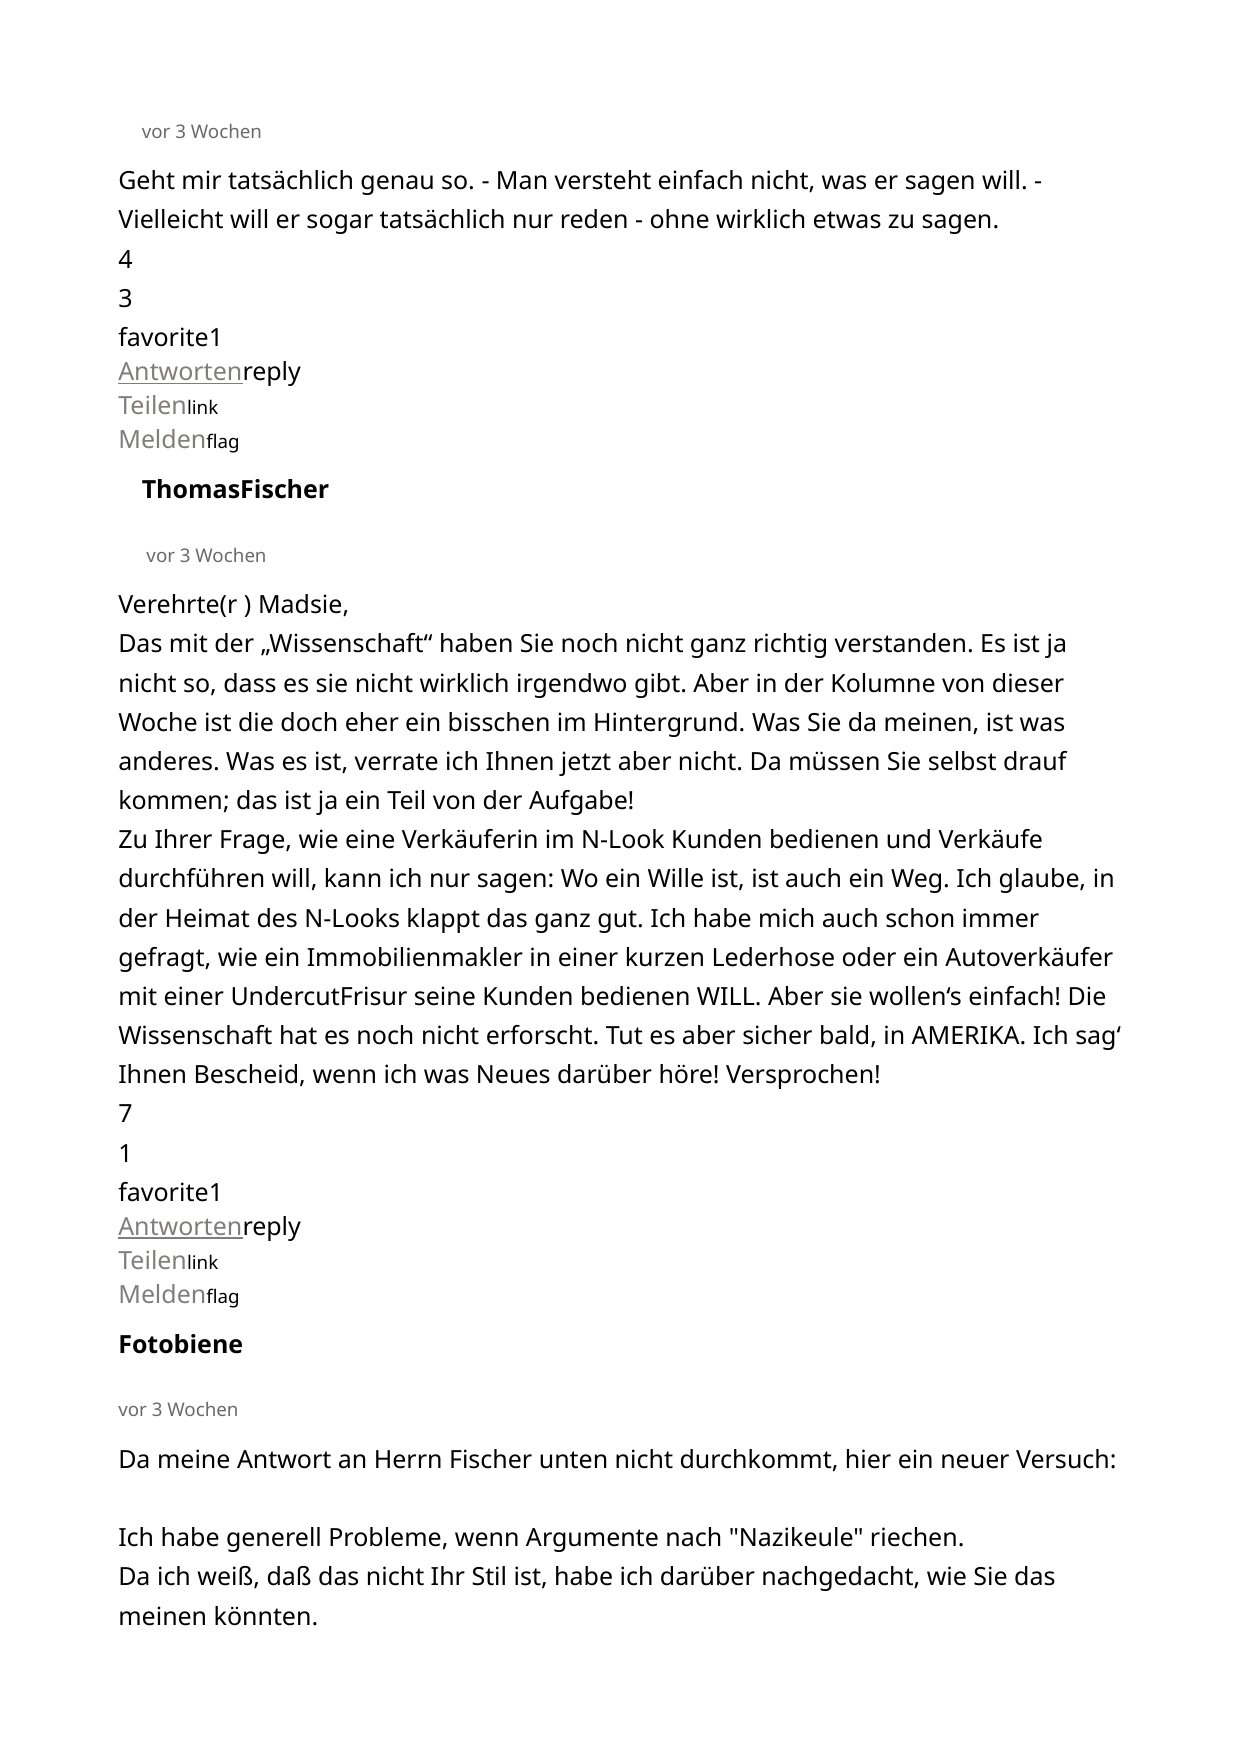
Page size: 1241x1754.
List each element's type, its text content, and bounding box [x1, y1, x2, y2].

text 7 [118, 1096, 1122, 1130]
text Meldenflag [118, 1277, 1122, 1311]
text Verehrte(r ) Madsie, Das mit der „Wissenschaft“ haben Sie noch nicht ganz richtig verstanden. Es ist ja nicht so, dass es sie nicht wirklich irgendwo gibt. Aber in der Kolumne von dieser Woche ist die doch eher ein bisschen im Hintergrund. Was Sie da meinen, ist was anderes. Was es ist, verrate ich Ihnen jetzt aber nicht. Da müssen Sie selbst drauf kommen; das ist ja ein Teil von der Aufgabe! Zu Ihrer Frage, wie eine Verkäuferin im N-Look Kunden bedienen und Verkäufe durchführen will, kann ich nur sagen: Wo ein Wille ist, ist auch ein Weg. Ich glaube, in der Heimat des N-Looks klappt das ganz gut. Ich habe mich auch schon immer gefragt, wie ein Immobilienmakler in einer kurzen Lederhose oder ein Autoverkäufer mit einer UndercutFrisur seine Kunden bedienen WILL. Aber sie wollen‘s einfach! Die Wissenschaft hat es noch nicht erforscht. Tut es aber sicher bald, in AMERIKA. Ich sag‘ Ihnen Bescheid, wenn ich was Neues darüber höre! Versprochen! [118, 587, 1122, 1091]
text favorite1 [118, 1174, 1122, 1208]
text Teilenlink [118, 388, 1122, 422]
text vor 3 Wochen [142, 118, 1117, 144]
text Meldenflag [118, 422, 1122, 456]
text vor 3 Wochen [146, 542, 1117, 567]
text Antwortenreply [118, 354, 1122, 388]
text ThomasFischer [142, 472, 1114, 506]
text 1 [118, 1135, 1122, 1169]
text Geht mir tatsächlich genau so. - Man versteht einfach nicht, was er sagen will. - Vielleicht will er sogar tatsächlich nur reden - ohne wirklich etwas zu sagen. [118, 163, 1122, 236]
text favorite1 [118, 320, 1122, 354]
text Teilenlink [118, 1242, 1122, 1277]
text 3 [118, 281, 1122, 314]
text 4 [118, 241, 1122, 275]
text Fotobiene [118, 1326, 1114, 1360]
text vor 3 Wochen [118, 1397, 1117, 1422]
text Da meine Antwort an Herrn Fischer unten nicht durchkommt, hier ein neuer Versuch: Ich habe generell Probleme, wenn Argumente nach "Nazikeule" riechen. Da ich weiß, daß das nicht Ihr Stil ist, habe ich darüber nachgedacht, wie Sie das meinen könnten. [118, 1442, 1122, 1632]
text Antwortenreply [118, 1208, 1122, 1242]
